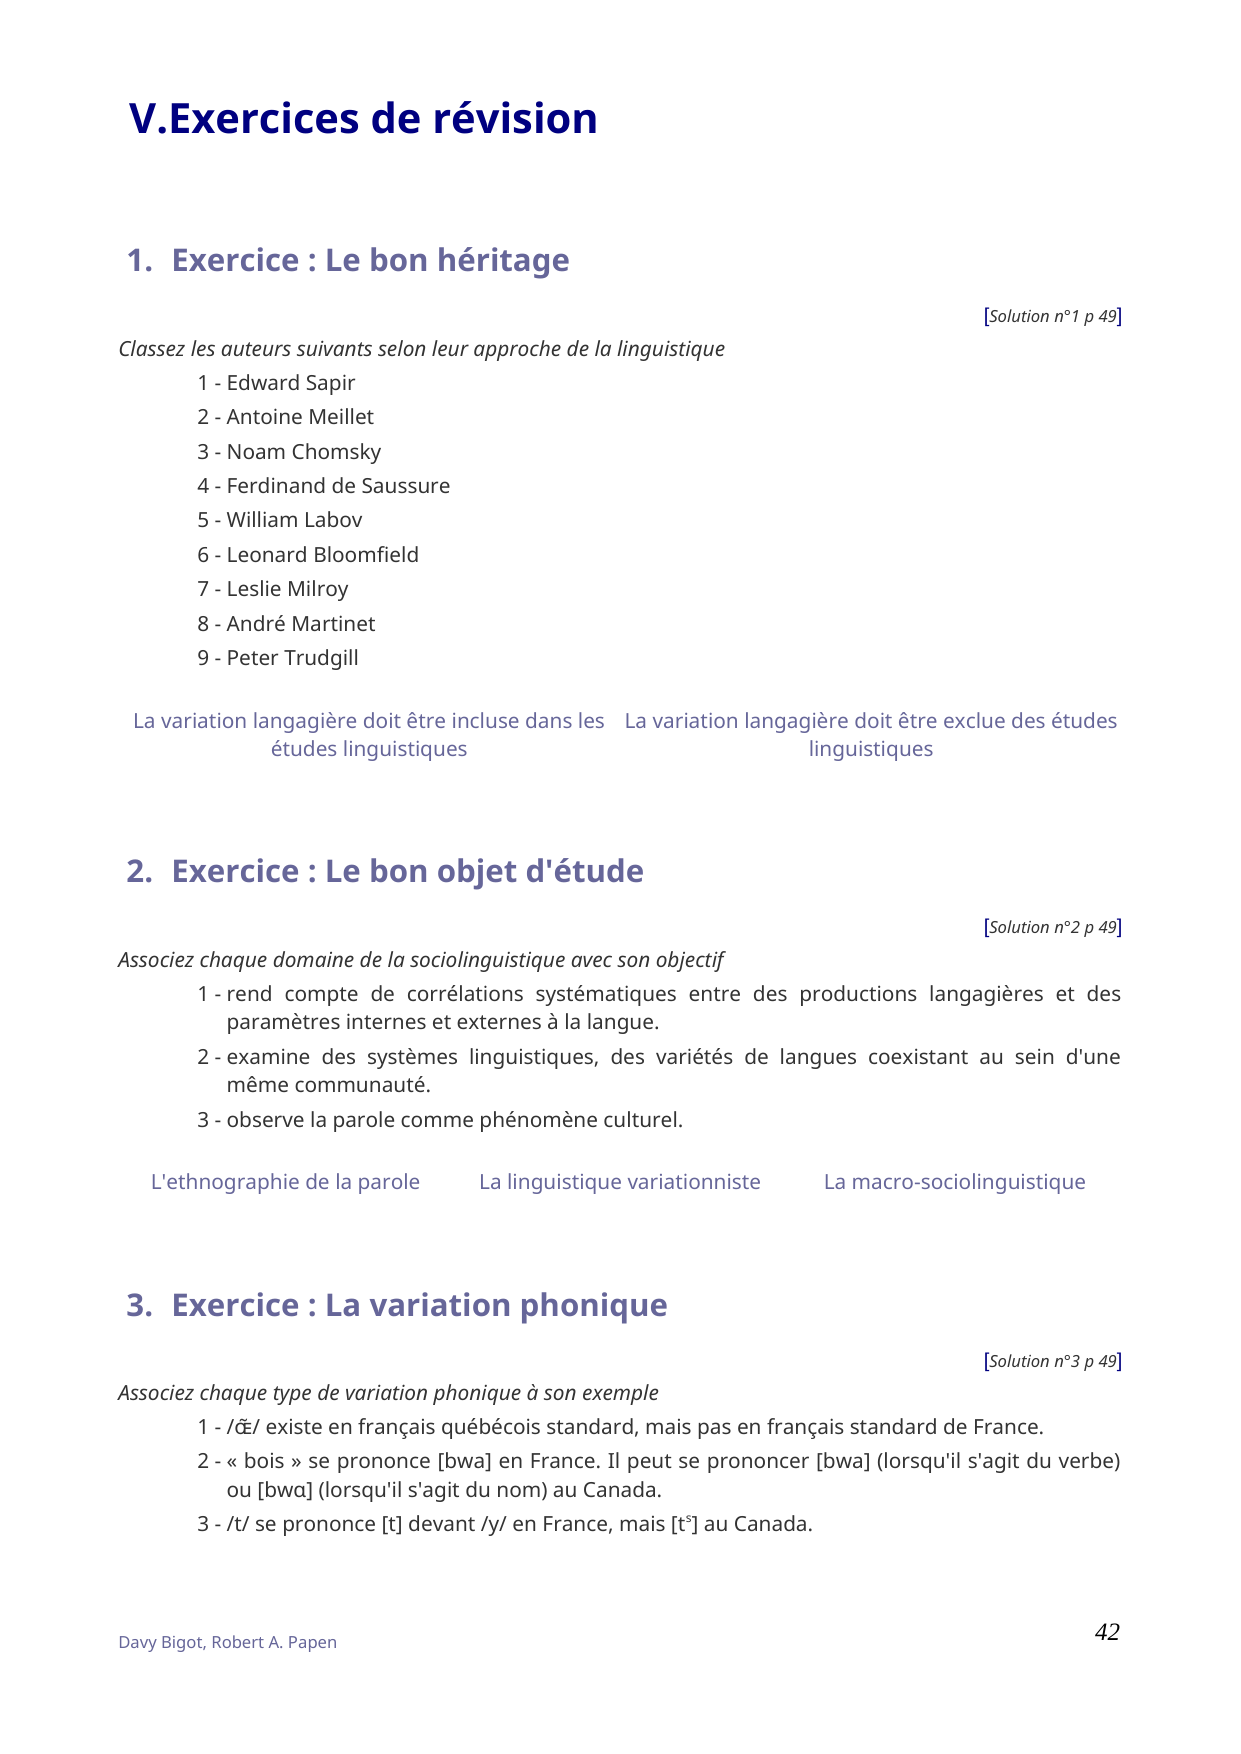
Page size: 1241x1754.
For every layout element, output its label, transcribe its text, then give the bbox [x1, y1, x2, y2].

list William Labov [156, 506, 1122, 534]
list Peter Trudgill [156, 643, 1122, 671]
table_cell [118, 763, 620, 790]
list Edward Sapir [156, 368, 1122, 396]
table_header L'ethnographie de la parole [118, 1162, 453, 1196]
list « bois » se prononce [bwa] en France. Il peut se prononcer [bwa] (lorsqu'il s'agit du verbe) ou [bwɑ] (lorsqu'il s'agit du nom) au Canada. [156, 1447, 1122, 1503]
text Associez chaque domaine de la sociolinguistique avec son objectif [118, 945, 1122, 973]
list Leonard Bloomfield [156, 540, 1122, 568]
table_cell [118, 1196, 453, 1224]
list Leslie Milroy [156, 574, 1122, 603]
text [Solution n°2 p 46] [118, 916, 1122, 939]
table_cell [788, 1196, 1122, 1224]
list Noam Chomsky [156, 437, 1122, 465]
list /ɶ̃/ existe en français québécois standard, mais pas en français standard de France. [156, 1412, 1122, 1441]
list examine des systèmes linguistiques, des variétés de langues coexistant au sein d'une même communauté. [156, 1042, 1122, 1099]
text Associez chaque type de variation phonique à son exemple [118, 1378, 1122, 1406]
list observe la parole comme phénomène culturel. [156, 1105, 1122, 1133]
table_cell [620, 763, 1122, 790]
list Antoine Meillet [156, 402, 1122, 431]
text Classez les auteurs suivants selon leur approche de la linguistique [118, 334, 1122, 362]
title Exercice : La variation phonique [118, 1283, 1122, 1325]
table_header La variation langagière doit être exclue des études linguistiques [620, 700, 1122, 763]
table_header La macro-sociolinguistique [788, 1162, 1122, 1196]
table_header La variation langagière doit être incluse dans les études linguistiques [118, 700, 620, 763]
table_cell [453, 1196, 787, 1224]
table_header La linguistique variationniste [453, 1162, 787, 1196]
title Exercice : Le bon héritage [118, 238, 1122, 281]
list André Martinet [156, 609, 1122, 637]
title Exercice : Le bon objet d'étude [118, 849, 1122, 892]
list /t/ se prononce [t] devant /y/ en France, mais [ts] au Canada. [156, 1509, 1122, 1538]
text [Solution n°1 p 46] [118, 305, 1122, 328]
list rend compte de corrélations systématiques entre des productions langagières et des paramètres internes et externes à la langue. [156, 979, 1122, 1036]
title Exercices de révision [118, 88, 1122, 145]
text [Solution n°3 p 46] [118, 1349, 1122, 1372]
list Ferdinand de Saussure [156, 471, 1122, 499]
